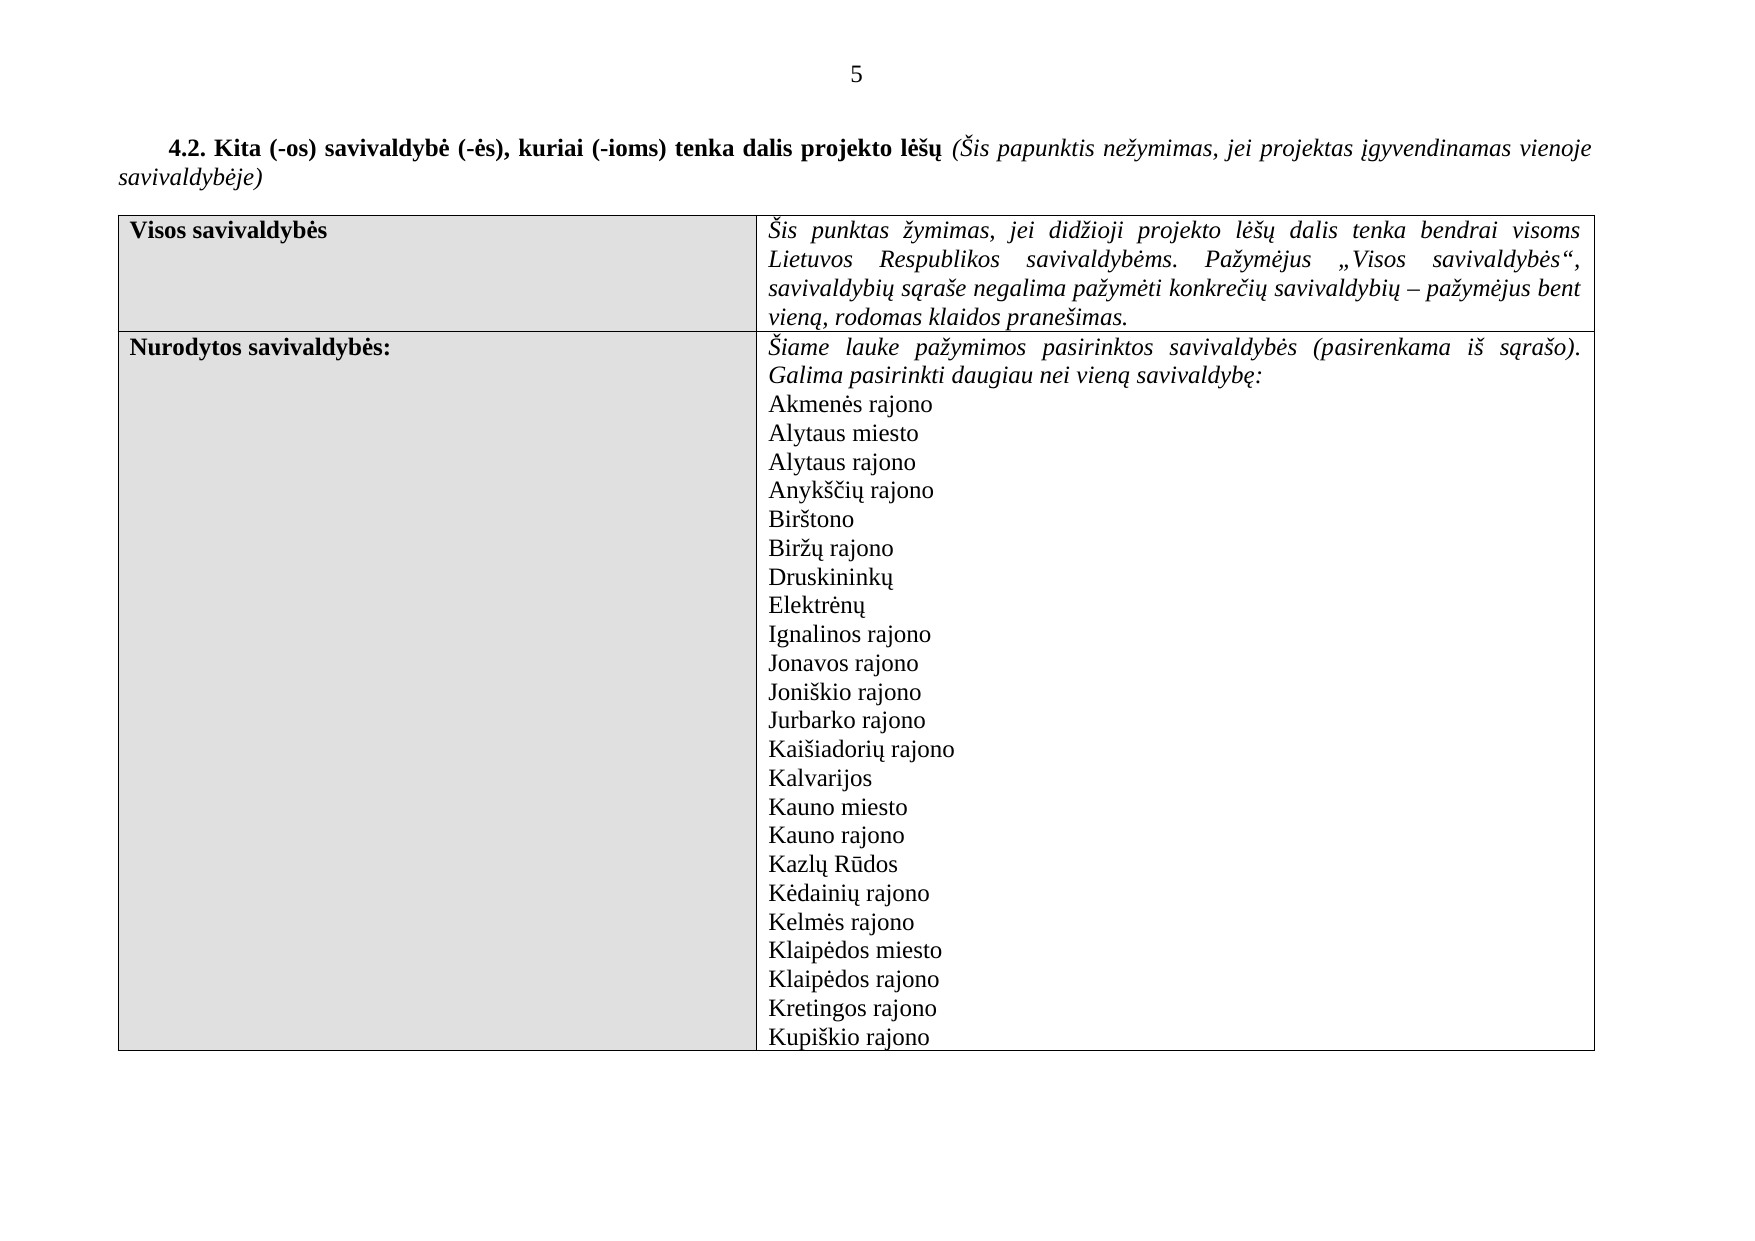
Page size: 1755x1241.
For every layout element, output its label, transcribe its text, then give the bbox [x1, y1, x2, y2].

table_header Šis punktas žymimas, jei didžioji projekto lėšų dalis tenka bendrai visoms Lietuvos Respublikos savivaldybėms. Pažymėjus „Visos savivaldybės“, savivaldybių sąraše negalima pažymėti konkrečių savivaldybių – pažymėjus bent vieną, rodomas klaidos pranešimas. [757, 216, 1594, 331]
table_cell Nurodytos savivaldybės: [119, 332, 756, 1050]
text 4.2. Kita (-os) savivaldybė (-ės), kuriai (-ioms) tenka dalis projekto lėšų (Šis papunktis nežymimas, jei projektas įgyvendinamas vienoje savivaldybėje) [118, 133, 1594, 190]
table_cell Šiame lauke pažymimos pasirinktos savivaldybės (pasirenkama iš sąrašo). Galima pasirinkti daugiau nei vieną savivaldybę: Akmenės rajono Alytaus miesto Alytaus rajono Anykščių rajono Birštono Biržų rajono Druskininkų Elektrėnų Ignalinos rajono Jonavos rajono Joniškio rajono Jurbarko rajono Kaišiadorių rajono Kalvarijos Kauno miesto Kauno rajono Kazlų Rūdos Kėdainių rajono Kelmės rajono Klaipėdos miesto Klaipėdos rajono Kretingos rajono Kupiškio rajono [757, 332, 1594, 1050]
table_header Visos savivaldybės [119, 216, 756, 331]
